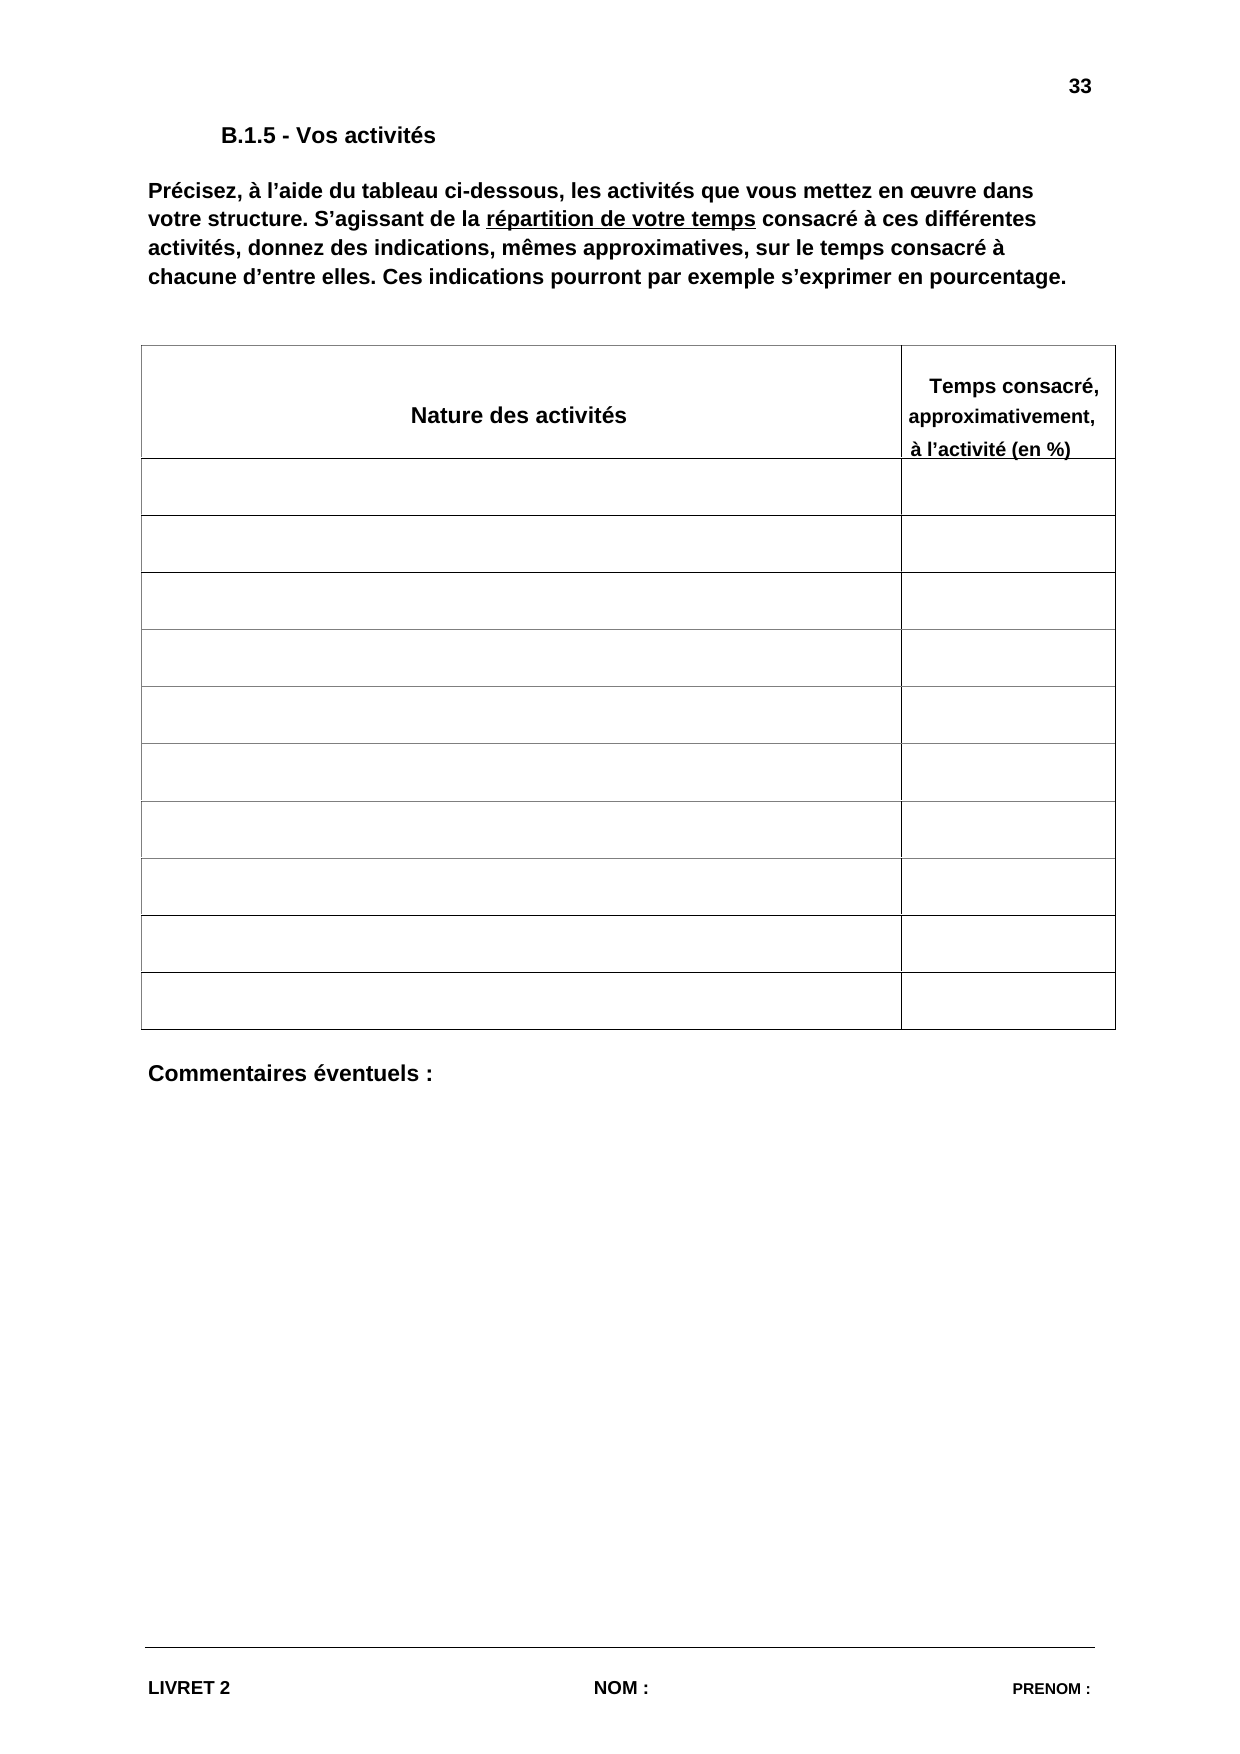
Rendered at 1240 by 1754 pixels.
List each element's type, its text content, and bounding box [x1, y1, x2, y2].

text B.1.5 - Vos activités [221, 122, 1106, 148]
text Précisez, à l’aide du tableau ci-dessous, les activités que vous mettez en œuvre dans votre structure. S’agissant de la répartition de votre temps consacré à ces différentes activités, donnez des indications, mêmes approximatives, sur le temps consacré à chacune d’entre elles. Ces indications pourront par exemple s’exprimer en pourcentage. [148, 178, 1074, 289]
text LIVRET 2 NOM : PRENOM : [148, 1675, 1106, 1699]
text Commentaires éventuels : [148, 1060, 1106, 1086]
text 33 [1069, 74, 1106, 98]
